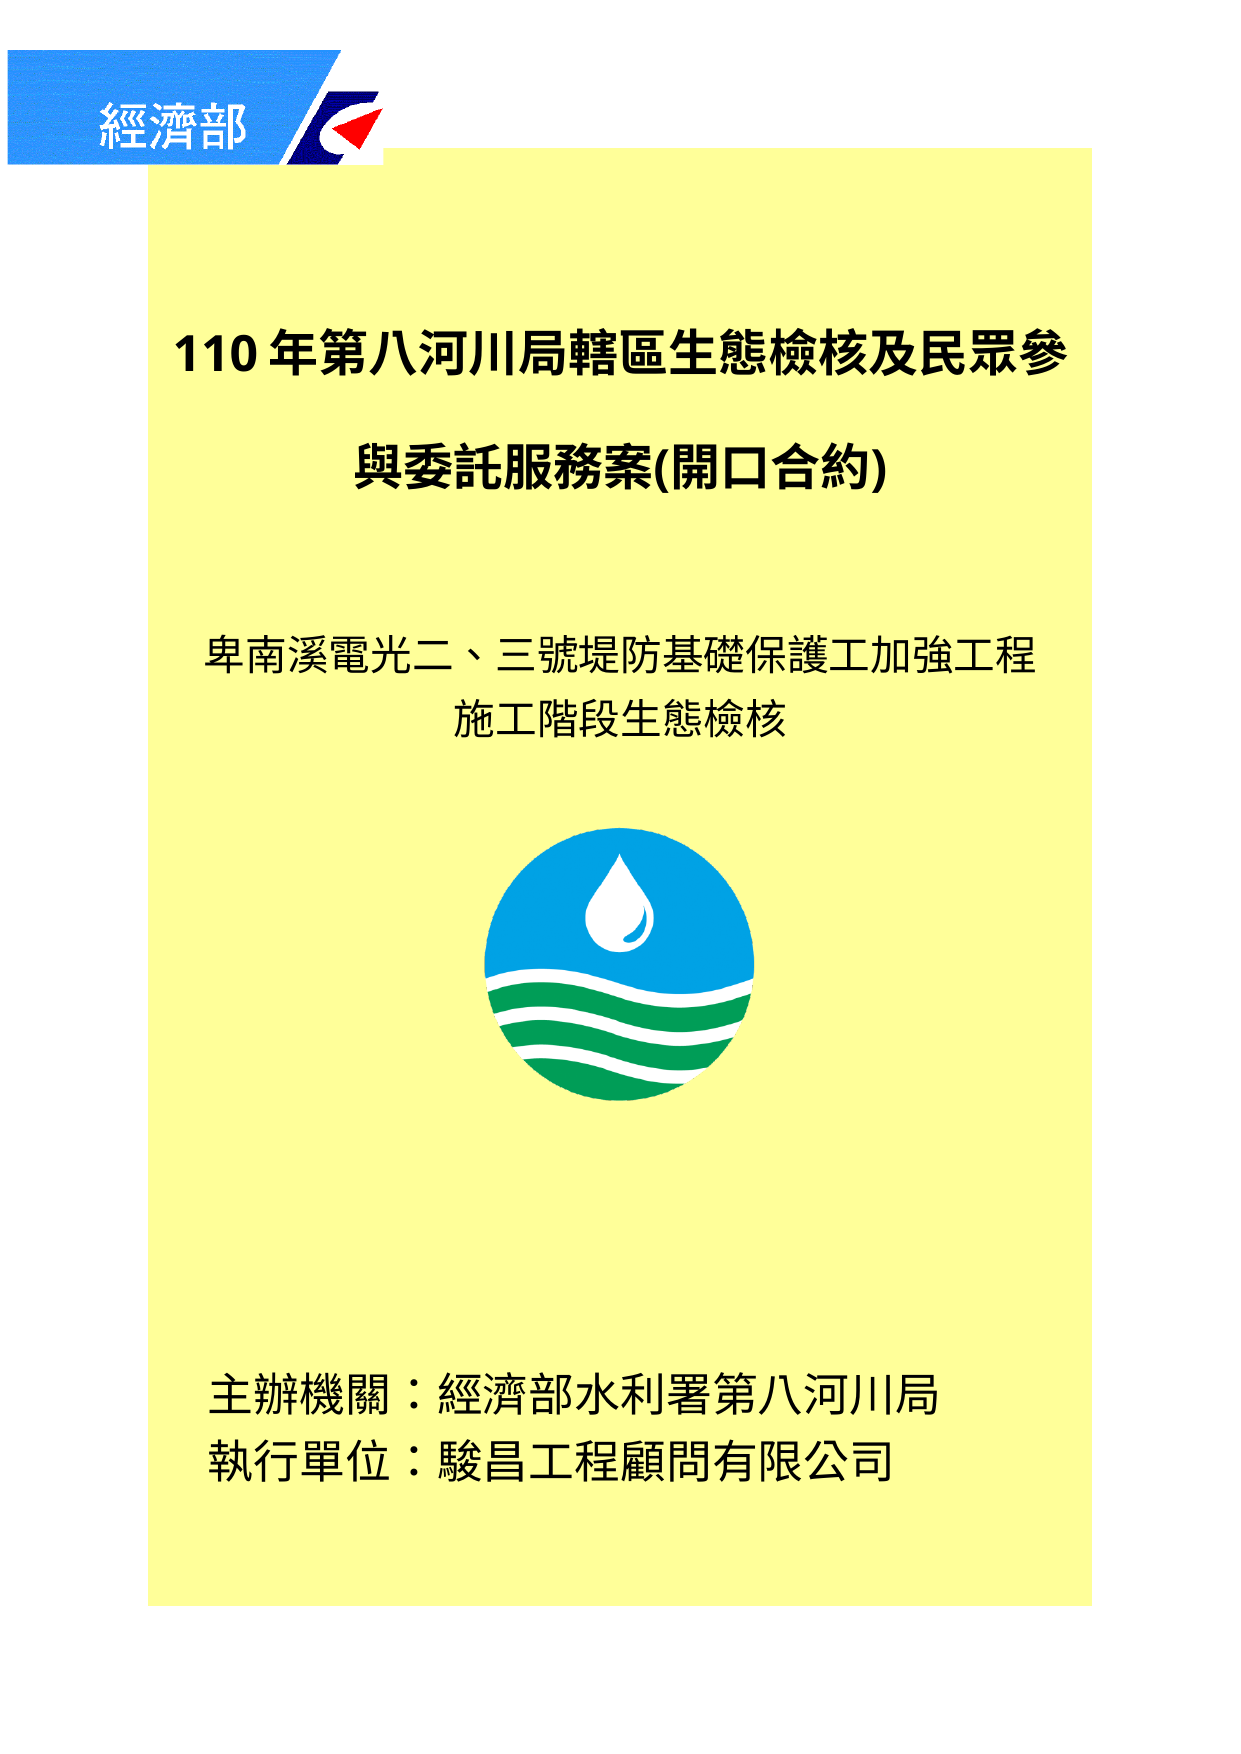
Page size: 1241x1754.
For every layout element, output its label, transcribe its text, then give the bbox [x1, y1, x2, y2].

text 施工階段生態檢核 [148, 683, 1092, 747]
text 110年第八河川局轄區生態檢核及民眾參與委託服務案(開口合約) [148, 279, 1092, 509]
text 主辦機關：經濟部水利署第八河川局 [208, 1358, 1092, 1425]
text 執行單位：駿昌工程顧問有限公司 [208, 1425, 1092, 1492]
text 卑南溪電光二、三號堤防基礎保護工加強工程 [148, 618, 1092, 683]
picture [482, 826, 757, 1103]
picture [7, 50, 384, 165]
